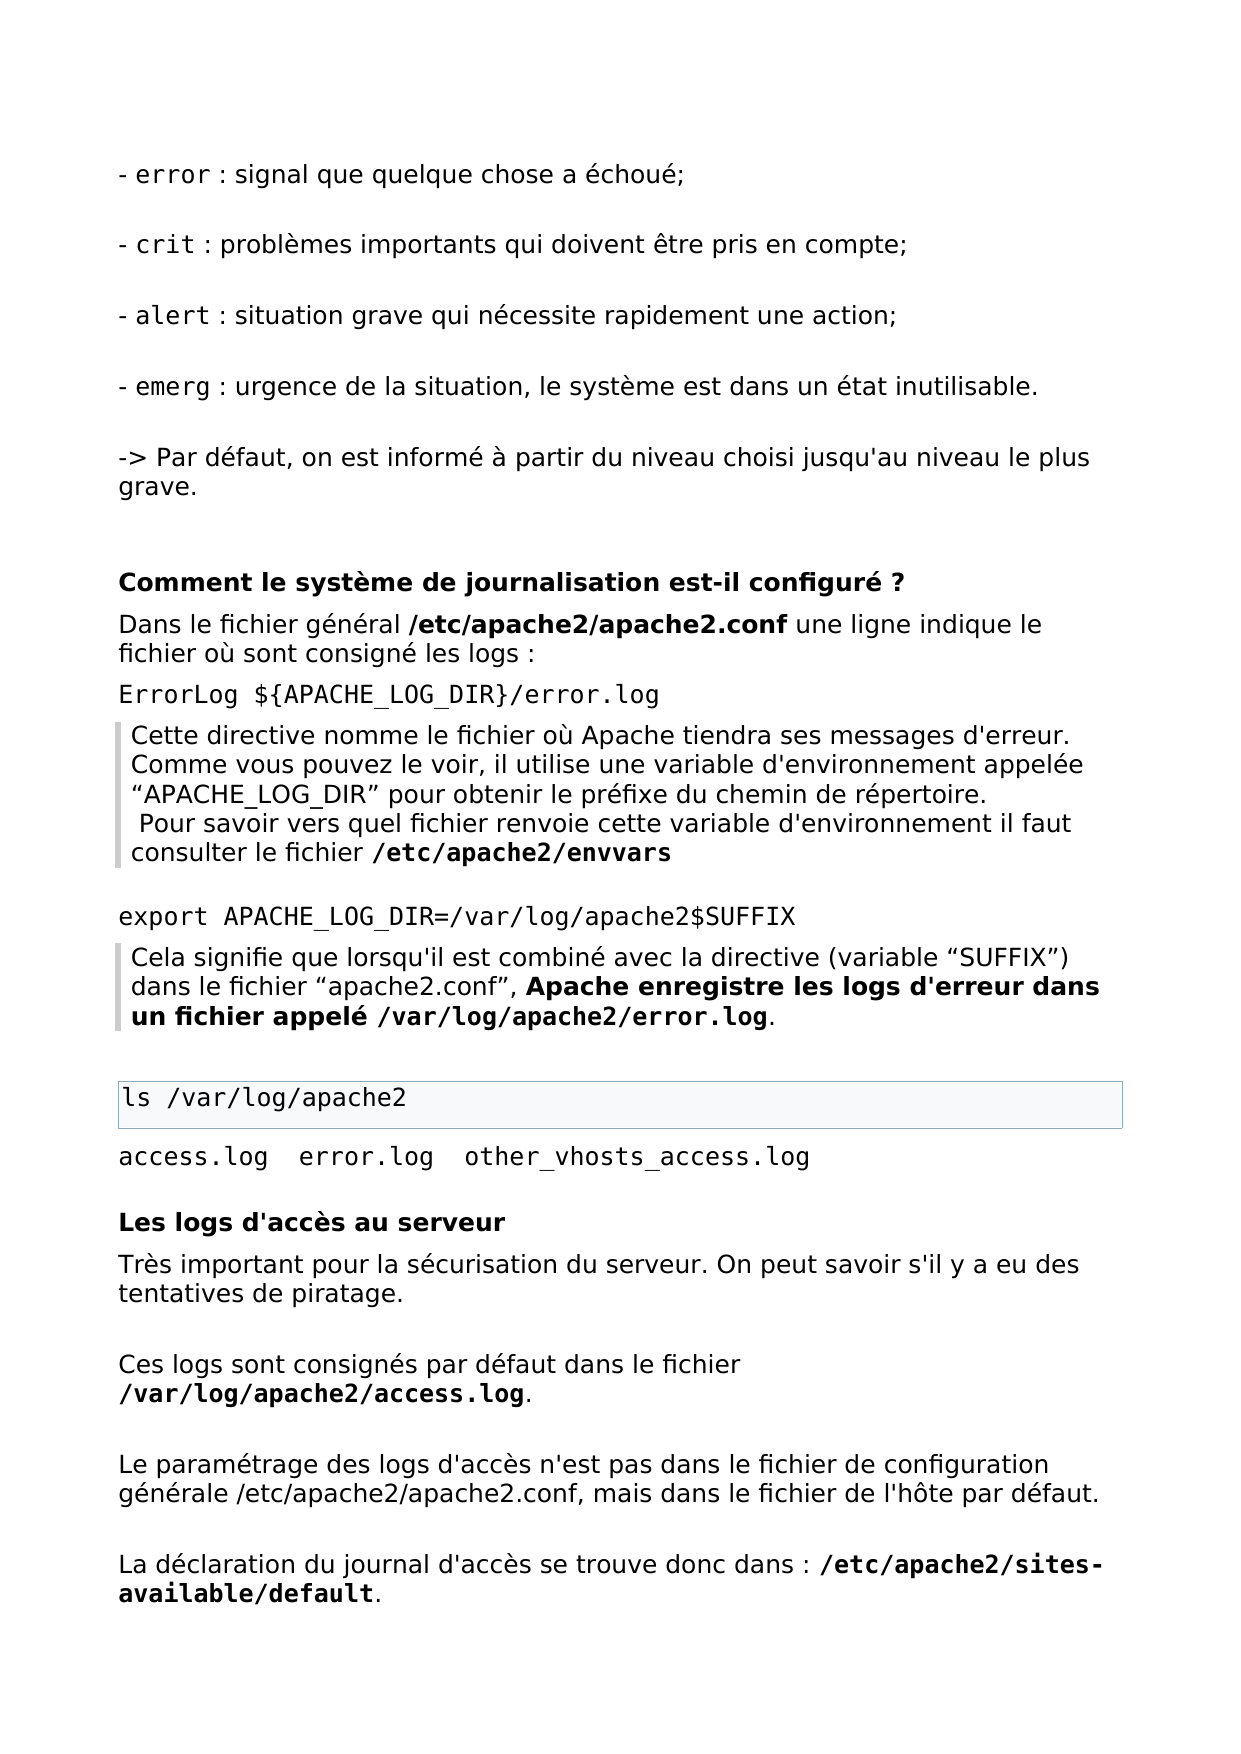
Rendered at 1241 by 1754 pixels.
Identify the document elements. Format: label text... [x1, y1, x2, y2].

text export APACHE_LOG_DIR=/var/log/apache2$SUFFIX [118, 902, 1122, 932]
text La déclaration du journal d'accès se trouve donc dans : /etc/apache2/sites-available/default. [118, 1550, 1122, 1608]
text Le paramétrage des logs d'accès n'est pas dans le fichier de configuration générale /etc/apache2/apache2.conf, mais dans le fichier de l'hôte par défaut. [118, 1450, 1122, 1537]
text Ces logs sont consignés par défaut dans le fichier /var/log/apache2/access.log. [118, 1350, 1122, 1437]
text ErrorLog ${APACHE_LOG_DIR}/error.log [118, 681, 1122, 710]
table_header ls /var/log/apache2 [119, 1082, 1122, 1127]
table_header Cela signifie que lorsqu'il est combiné avec la directive (variable “SUFFIX”) dans le fichier “apache2.conf”, Apache enregistre les logs d'erreur dans un fichier appelé /var/log/apache2/error.log. [121, 943, 1122, 1031]
subtitle Les logs d'accès au serveur [118, 1208, 1122, 1237]
text [118, 118, 1122, 147]
text - alert : situation grave qui nécessite rapidement une action; [118, 301, 1122, 360]
table_header Cette directive nomme le fichier où Apache tiendra ses messages d'erreur. Comme vous pouvez le voir, il utilise une variable d'environnement appelée “APACHE_LOG_DIR” pour obtenir le préfixe du chemin de répertoire. Pour savoir vers quel fichier renvoie cette variable d'environnement il faut consulter le fichier /etc/apache2/envvars [121, 722, 1122, 867]
text access.log error.log other_vhosts_access.log [118, 1142, 1122, 1172]
text -> Par défaut, on est informé à partir du niveau choisi jusqu'au niveau le plus grave. [118, 443, 1122, 531]
subtitle Comment le système de journalisation est-il configuré ? [118, 568, 1122, 597]
text Très important pour la sécurisation du serveur. On peut savoir s'il y a eu des tentatives de piratage. [118, 1250, 1122, 1337]
text Dans le fichier général /etc/apache2/apache2.conf une ligne indique le fichier où sont consigné les logs : [118, 610, 1122, 668]
text - emerg : urgence de la situation, le système est dans un état inutilisable. [118, 372, 1122, 431]
text - crit : problèmes importants qui doivent être pris en compte; [118, 231, 1122, 289]
text - error : signal que quelque chose a échoué; [118, 160, 1122, 218]
